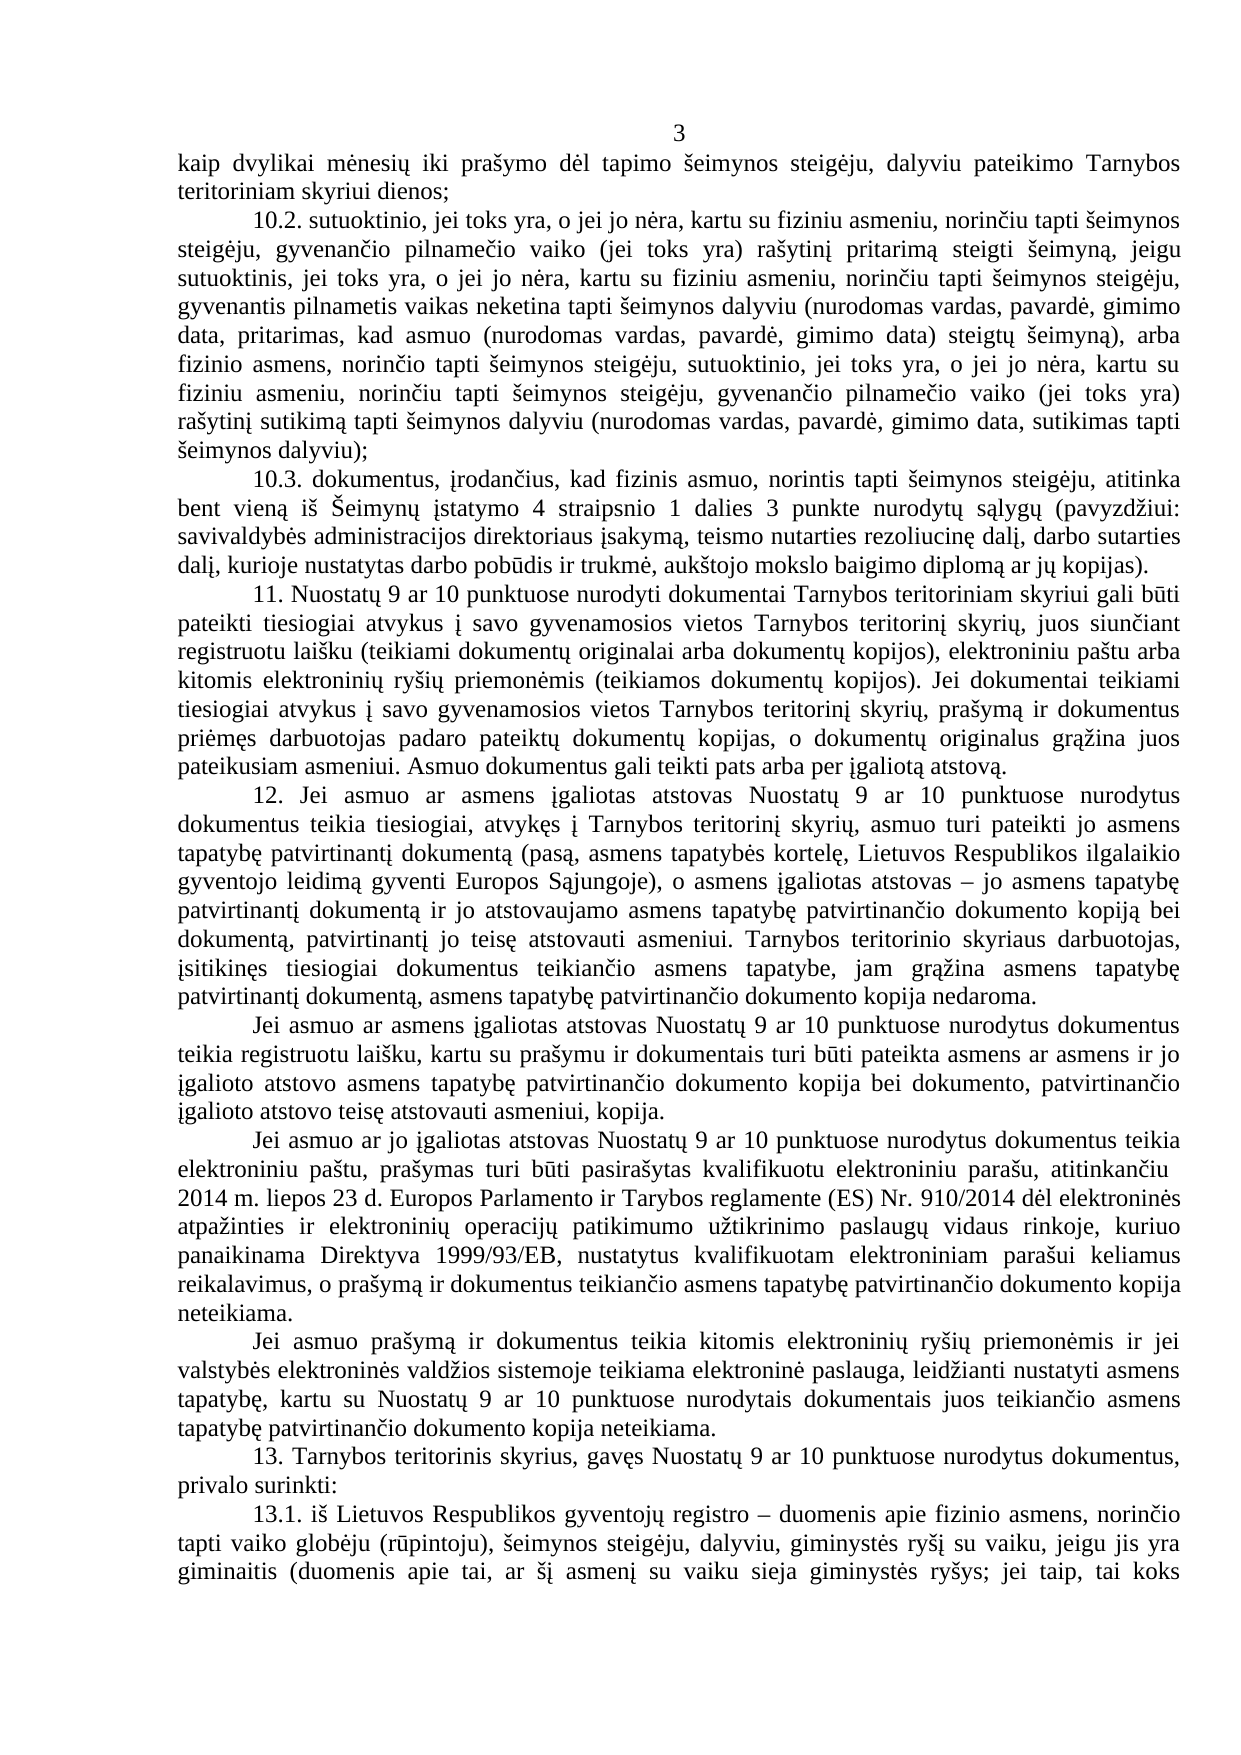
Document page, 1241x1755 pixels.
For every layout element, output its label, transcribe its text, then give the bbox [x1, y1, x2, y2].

text 12. Jei asmuo ar asmens įgaliotas atstovas Nuostatų 9 ar 10 punktuose nurodytus dokumentus teikia tiesiogiai, atvykęs į Tarnybos teritorinį skyrių, asmuo turi pateikti jo asmens tapatybę patvirtinantį dokumentą (pasą, asmens tapatybės kortelę, Lietuvos Respublikos ilgalaikio gyventojo leidimą gyventi Europos Sąjungoje), o asmens įgaliotas atstovas – jo asmens tapatybę patvirtinantį dokumentą ir jo atstovaujamo asmens tapatybę patvirtinančio dokumento kopiją bei dokumentą, patvirtinantį jo teisę atstovauti asmeniui. Tarnybos teritorinio skyriaus darbuotojas, įsitikinęs tiesiogiai dokumentus teikiančio asmens tapatybe, jam grąžina asmens tapatybę patvirtinantį dokumentą, asmens tapatybę patvirtinančio dokumento kopija nedaroma. [177, 780, 1181, 1010]
text Jei asmuo ar asmens įgaliotas atstovas Nuostatų 9 ar 10 punktuose nurodytus dokumentus teikia registruotu laišku, kartu su prašymu ir dokumentais turi būti pateikta asmens ar asmens ir jo įgalioto atstovo asmens tapatybę patvirtinančio dokumento kopija bei dokumento, patvirtinančio įgalioto atstovo teisę atstovauti asmeniui, kopija. [177, 1010, 1181, 1125]
text 10.2. sutuoktinio, jei toks yra, o jei jo nėra, kartu su fiziniu asmeniu, norinčiu tapti šeimynos steigėju, gyvenančio pilnamečio vaiko (jei toks yra) rašytinį pritarimą steigti šeimyną, jeigu sutuoktinis, jei toks yra, o jei jo nėra, kartu su fiziniu asmeniu, norinčiu tapti šeimynos steigėju, gyvenantis pilnametis vaikas neketina tapti šeimynos dalyviu (nurodomas vardas, pavardė, gimimo data, pritarimas, kad asmuo (nurodomas vardas, pavardė, gimimo data) steigtų šeimyną), arba fizinio asmens, norinčio tapti šeimynos steigėju, sutuoktinio, jei toks yra, o jei jo nėra, kartu su fiziniu asmeniu, norinčiu tapti šeimynos steigėju, gyvenančio pilnamečio vaiko (jei toks yra) rašytinį sutikimą tapti šeimynos dalyviu (nurodomas vardas, pavardė, gimimo data, sutikimas tapti šeimynos dalyviu); [177, 205, 1181, 464]
text 13.1. iš Lietuvos Respublikos gyventojų registro – duomenis apie fizinio asmens, norinčio tapti vaiko globėju (rūpintoju), šeimynos steigėju, dalyviu, giminystės ryšį su vaiku, jeigu jis yra giminaitis (duomenis apie tai, ar šį asmenį su vaiku sieja giminystės ryšys; jei taip, tai koks [177, 1499, 1181, 1585]
text Jei asmuo ar jo įgaliotas atstovas Nuostatų 9 ar 10 punktuose nurodytus dokumentus teikia elektroniniu paštu, prašymas turi būti pasirašytas kvalifikuotu elektroniniu parašu, atitinkančiu 2014 m. liepos 23 d. Europos Parlamento ir Tarybos reglamente (ES) Nr. 910/2014 dėl elektroninės atpažinties ir elektroninių operacijų patikimumo užtikrinimo paslaugų vidaus rinkoje, kuriuo panaikinama Direktyva 1999/93/EB, nustatytus kvalifikuotam elektroniniam parašui keliamus reikalavimus, o prašymą ir dokumentus teikiančio asmens tapatybę patvirtinančio dokumento kopija neteikiama. [177, 1125, 1181, 1326]
text Jei asmuo prašymą ir dokumentus teikia kitomis elektroninių ryšių priemonėmis ir jei valstybės elektroninės valdžios sistemoje teikiama elektroninė paslauga, leidžianti nustatyti asmens tapatybę, kartu su Nuostatų 9 ar 10 punktuose nurodytais dokumentais juos teikiančio asmens tapatybę patvirtinančio dokumento kopija neteikiama. [177, 1326, 1181, 1441]
text 11. Nuostatų 9 ar 10 punktuose nurodyti dokumentai Tarnybos teritoriniam skyriui gali būti pateikti tiesiogiai atvykus į savo gyvenamosios vietos Tarnybos teritorinį skyrių, juos siunčiant registruotu laišku (teikiami dokumentų originalai arba dokumentų kopijos), elektroniniu paštu arba kitomis elektroninių ryšių priemonėmis (teikiamos dokumentų kopijos). Jei dokumentai teikiami tiesiogiai atvykus į savo gyvenamosios vietos Tarnybos teritorinį skyrių, prašymą ir dokumentus priėmęs darbuotojas padaro pateiktų dokumentų kopijas, o dokumentų originalus grąžina juos pateikusiam asmeniui. Asmuo dokumentus gali teikti pats arba per įgaliotą atstovą. [177, 579, 1181, 780]
text 10.3. dokumentus, įrodančius, kad fizinis asmuo, norintis tapti šeimynos steigėju, atitinka bent vieną iš Šeimynų įstatymo 4 straipsnio 1 dalies 3 punkte nurodytų sąlygų (pavyzdžiui: savivaldybės administracijos direktoriaus įsakymą, teismo nutarties rezoliucinę dalį, darbo sutarties dalį, kurioje nustatytas darbo pobūdis ir trukmė, aukštojo mokslo baigimo diplomą ar jų kopijas). [177, 464, 1181, 579]
text kaip dvylikai mėnesių iki prašymo dėl tapimo šeimynos steigėju, dalyviu pateikimo Tarnybos teritoriniam skyriui dienos; [177, 148, 1181, 205]
text 13. Tarnybos teritorinis skyrius, gavęs Nuostatų 9 ar 10 punktuose nurodytus dokumentus, privalo surinkti: [177, 1441, 1181, 1499]
